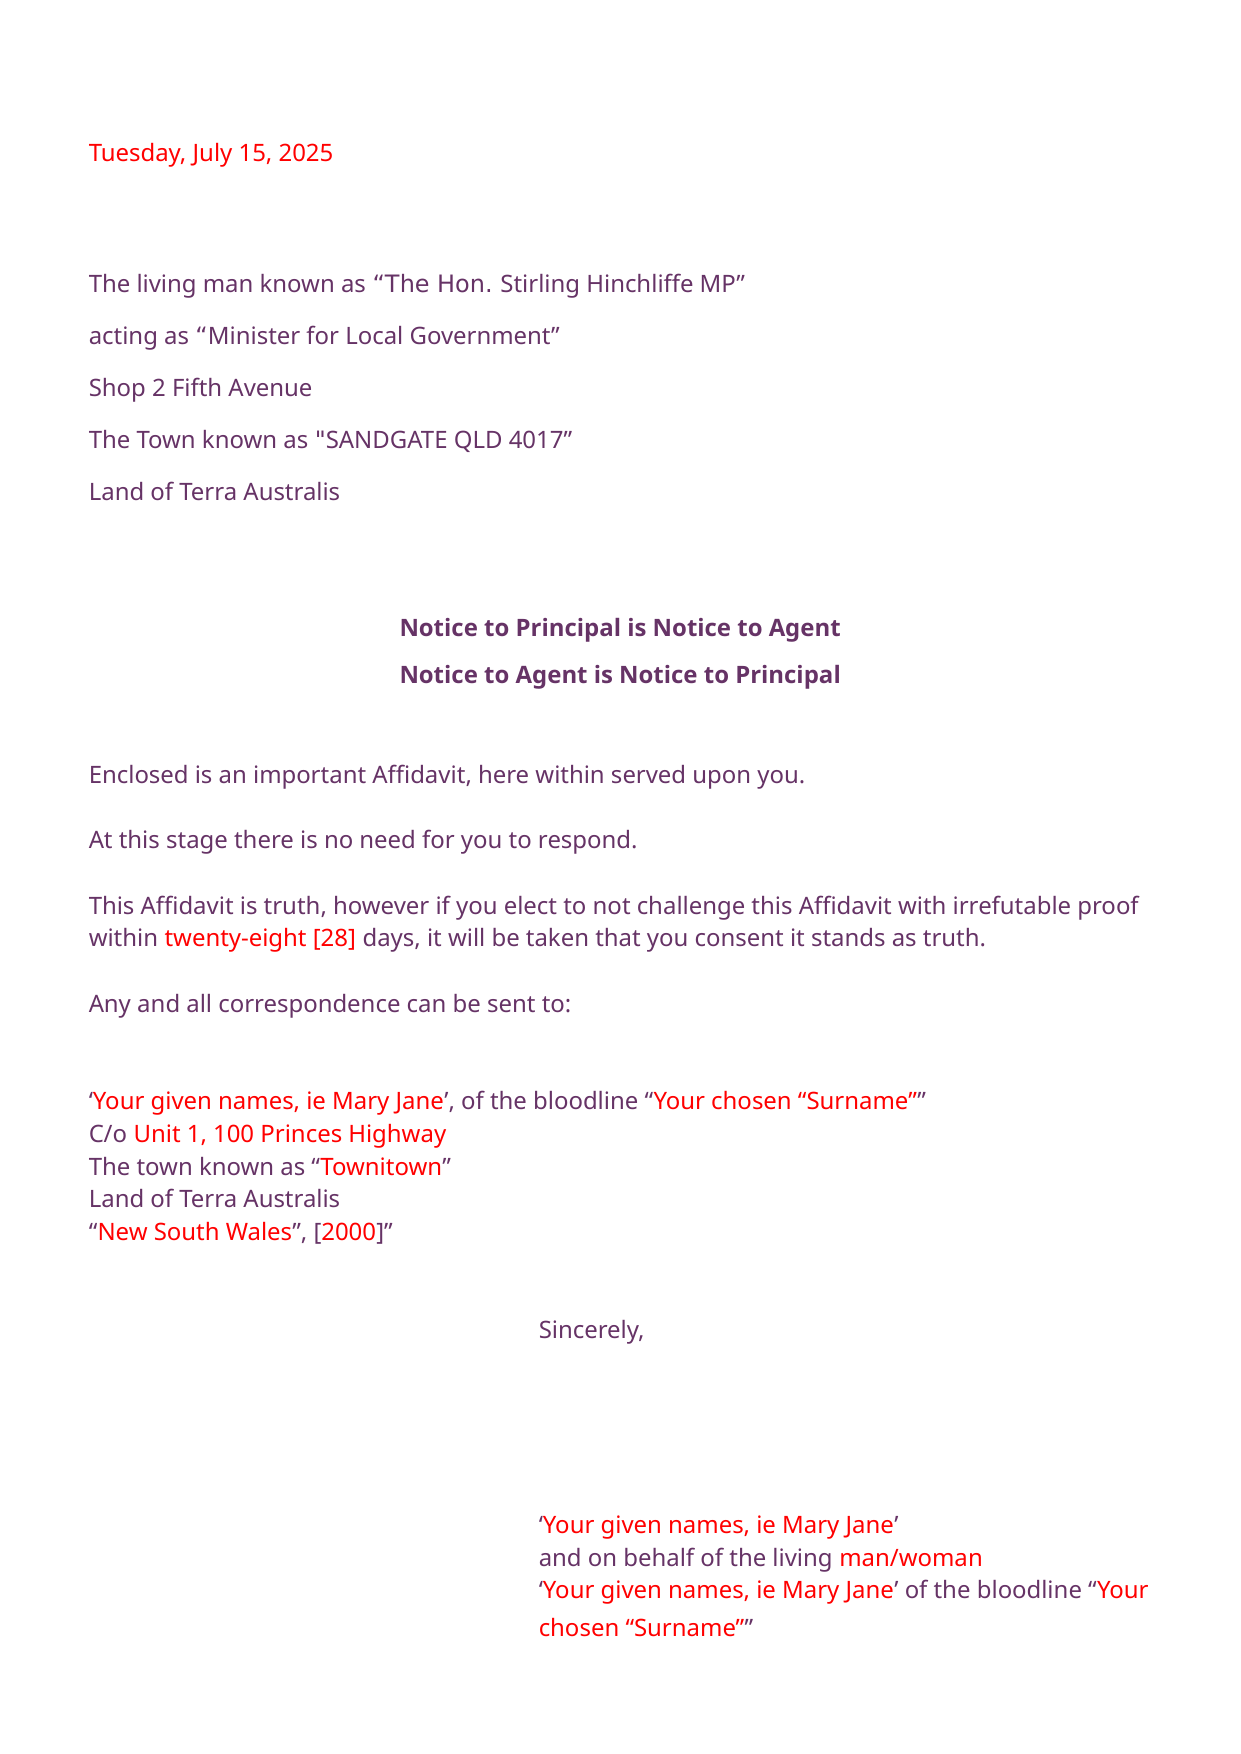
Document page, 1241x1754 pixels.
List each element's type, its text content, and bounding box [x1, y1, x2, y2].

text Notice to Principal is Notice to Agent [88, 611, 1152, 644]
text The town known as “Townitown” [88, 1149, 1152, 1182]
text At this stage there is no need for you to respond. [88, 823, 1152, 856]
text This Affidavit is truth, however if you elect to not challenge this Affidavit with irrefutable proof within twenty-eight [28] days, it will be taken that you consent it stands as truth. [88, 888, 1152, 954]
text The Town known as "SANDGATE QLD 4017” [88, 422, 1152, 455]
text acting as “Minister for Local Government” [88, 318, 1152, 351]
text Shop 2 Fifth Avenue [88, 371, 1152, 403]
text “New South Wales”, [2000]” [88, 1214, 1152, 1247]
text Enclosed is an important Affidavit, here within served upon you. [88, 758, 1152, 791]
text Sincerely, [538, 1312, 1152, 1345]
text and on behalf of the living man/woman [538, 1541, 1152, 1573]
text Notice to Agent is Notice to Principal [88, 658, 1152, 691]
text Land of Terra Australis [88, 474, 1152, 507]
text ‘Your given names, ie Mary Jane’ [538, 1508, 1152, 1541]
text Land of Terra Australis [88, 1182, 1152, 1214]
text ‘Your given names, ie Mary Jane’ of the bloodline “Your chosen “Surname”” [538, 1573, 1152, 1643]
text ‘Your given names, ie Mary Jane’, of the bloodline “Your chosen “Surname”” [88, 1084, 1152, 1117]
text C/o Unit 1, 100 Princes Highway [88, 1117, 1152, 1149]
text Any and all correspondence can be sent to: [88, 986, 1152, 1019]
text Tuesday, July 15, 2025 [88, 136, 1152, 169]
text The living man known as “The Hon. Stirling Hinchliffe MP” [88, 267, 1152, 299]
